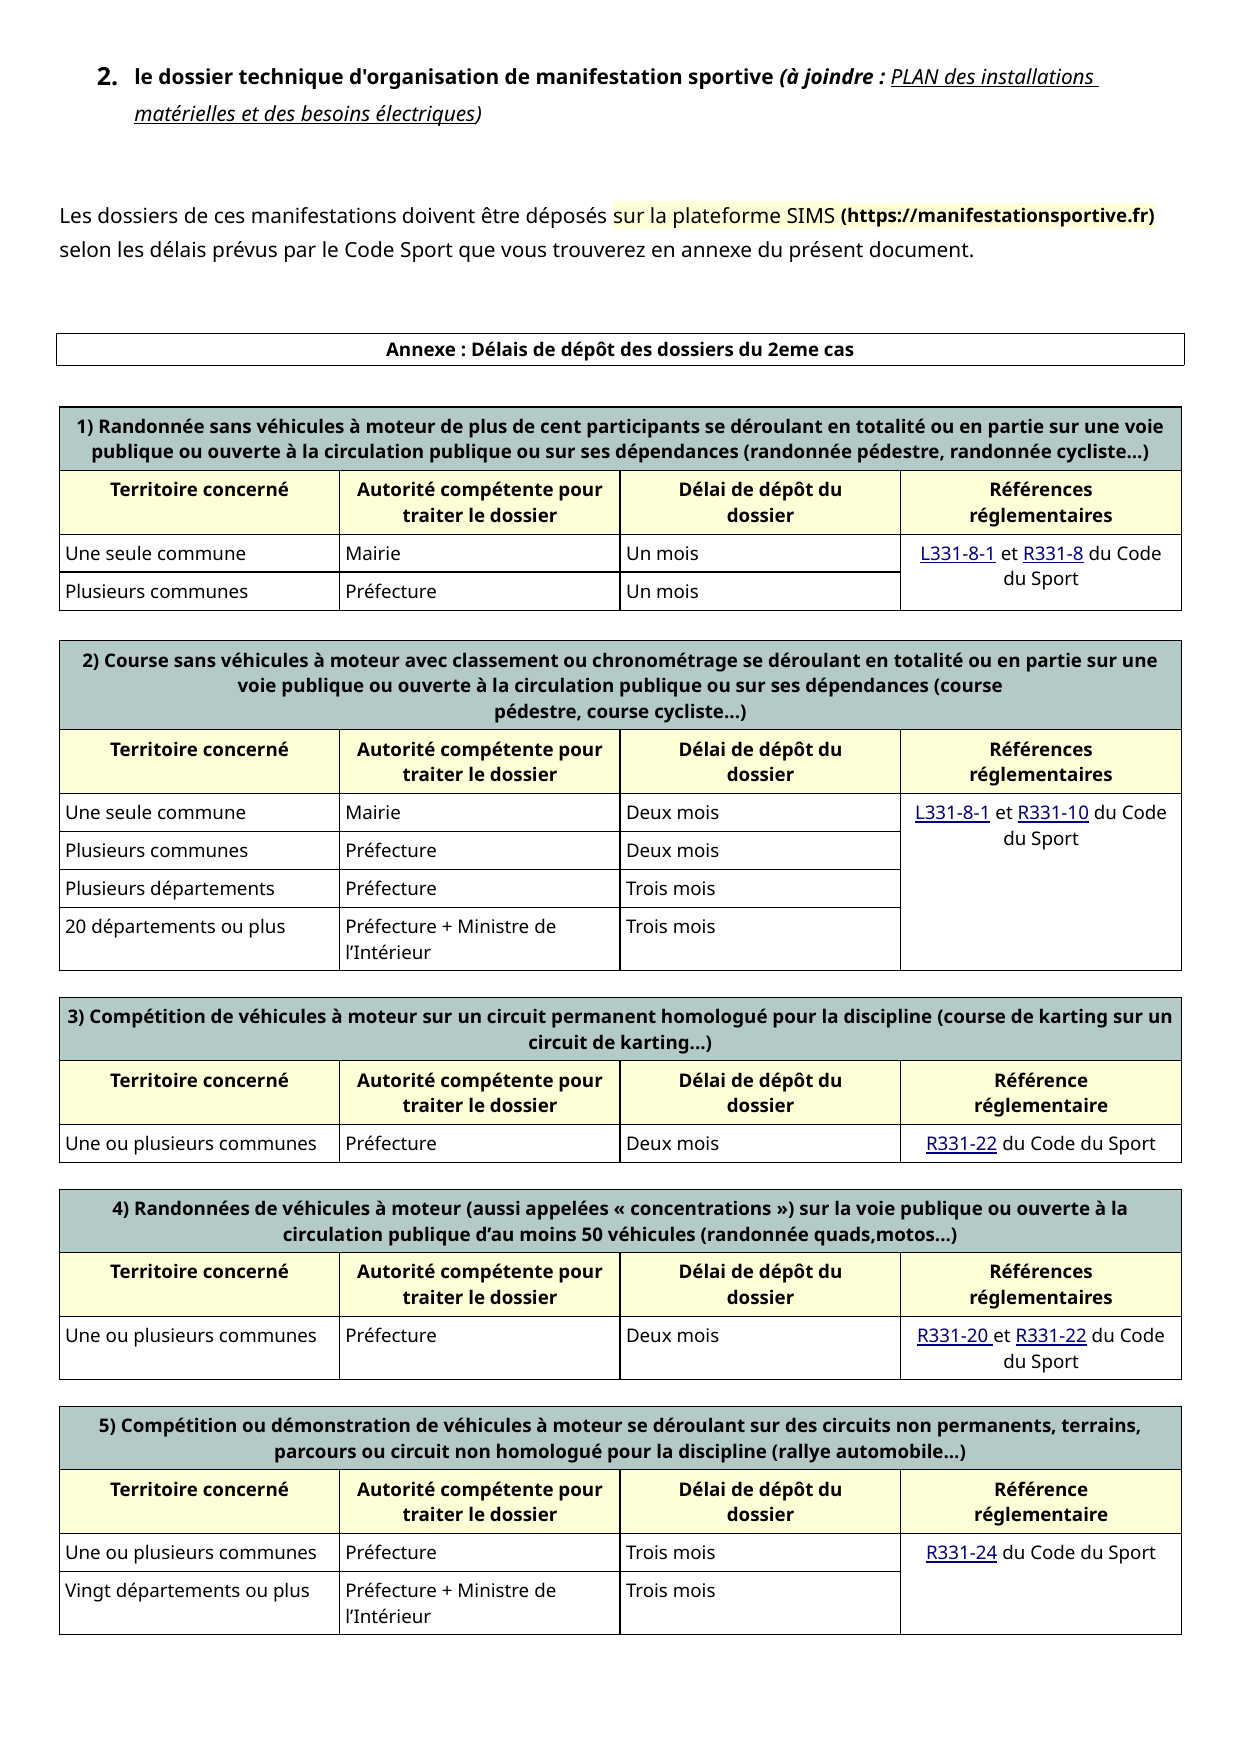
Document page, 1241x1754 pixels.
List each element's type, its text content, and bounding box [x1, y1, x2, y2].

table_cell Délai de dépôt du dossier [621, 1061, 900, 1124]
table_header 2) Course sans véhicules à moteur avec classement ou chronométrage se déroulant en totalité ou en partie sur une voie publique ou ouverte à la circulation publique ou sur ses dépendances (course pédestre, course cycliste...) [60, 641, 1181, 729]
table_cell Délai de dépôt du dossier [621, 471, 900, 533]
table_cell Un mois [621, 573, 900, 609]
table_cell Mairie [340, 535, 619, 571]
table_cell Délai de dépôt du dossier [621, 730, 900, 793]
table_cell Une ou plusieurs communes [60, 1534, 339, 1571]
table_cell R331-22 du Code du Sport [901, 1125, 1181, 1162]
table_cell Trois mois [621, 1572, 900, 1634]
table_cell Une ou plusieurs communes [60, 1317, 339, 1379]
table_cell Vingt départements ou plus [60, 1572, 339, 1634]
table_cell Références réglementaires [901, 730, 1181, 793]
table_cell Préfecture [340, 1317, 619, 1379]
table_cell Référence réglementaire [901, 1470, 1181, 1533]
table_cell R331-24 du Code du Sport [901, 1534, 1181, 1634]
table_cell Préfecture [340, 1534, 619, 1571]
table_cell Références réglementaires [901, 1253, 1181, 1316]
table_cell L331-8-1 et R331-8 du Code du Sport [901, 535, 1181, 609]
table_cell Deux mois [621, 832, 900, 869]
table_cell Préfecture [340, 832, 619, 869]
table_cell Territoire concerné [60, 730, 339, 793]
table_cell Préfecture + Ministre de l’Intérieur [340, 908, 619, 970]
table_cell Autorité compétente pour traiter le dossier [340, 1061, 619, 1124]
table_cell Territoire concerné [60, 1061, 339, 1124]
table_cell Territoire concerné [60, 471, 339, 533]
table_cell Deux mois [621, 794, 900, 831]
text Annexe : Délais de dépôt des dossiers du 2eme cas [57, 334, 1184, 365]
table_cell Trois mois [621, 870, 900, 907]
table_cell Plusieurs communes [60, 832, 339, 869]
table_cell Une ou plusieurs communes [60, 1125, 339, 1162]
table_cell Une seule commune [60, 535, 339, 571]
table_cell Référence réglementaire [901, 1061, 1181, 1124]
table_cell Plusieurs communes [60, 573, 339, 609]
table_cell L331-8-1 et R331-10 du Code du Sport [901, 794, 1181, 970]
table_cell Préfecture [340, 573, 619, 609]
text Les dossiers de ces manifestations doivent être déposés sur la plateforme SIMS (https://manifestationsportive.fr) selon les délais prévus par le Code Sport que vous trouverez en annexe du présent document. [59, 201, 1181, 263]
list le dossier technique d'organisation de manifestation sportive (à joindre : PLAN des installations matérielles et des besoins électriques) [97, 59, 1181, 127]
table_header 5) Compétition ou démonstration de véhicules à moteur se déroulant sur des circuits non permanents, terrains, parcours ou circuit non homologué pour la discipline (rallye automobile...) [60, 1407, 1181, 1469]
table_cell 20 départements ou plus [60, 908, 339, 970]
table_header 4) Randonnées de véhicules à moteur (aussi appelées « concentrations ») sur la voie publique ou ouverte à la circulation publique d’au moins 50 véhicules (randonnée quads,motos...) [60, 1190, 1181, 1252]
table_cell Trois mois [621, 1534, 900, 1571]
table_cell Territoire concerné [60, 1253, 339, 1316]
table_cell Une seule commune [60, 794, 339, 831]
table_cell Autorité compétente pour traiter le dossier [340, 471, 619, 533]
table_cell Autorité compétente pour traiter le dossier [340, 730, 619, 793]
table_cell Plusieurs départements [60, 870, 339, 907]
table_cell Trois mois [621, 908, 900, 970]
table_cell Préfecture [340, 1125, 619, 1162]
table_header 1) Randonnée sans véhicules à moteur de plus de cent participants se déroulant en totalité ou en partie sur une voie publique ou ouverte à la circulation publique ou sur ses dépendances (randonnée pédestre, randonnée cycliste...) [60, 408, 1181, 470]
table_cell Territoire concerné [60, 1470, 339, 1533]
table_cell R331-20 et R331-22 du Code du Sport [901, 1317, 1181, 1379]
table_cell Mairie [340, 794, 619, 831]
table_cell Préfecture + Ministre de l’Intérieur [340, 1572, 619, 1634]
table_cell Délai de dépôt du dossier [621, 1253, 900, 1316]
table_cell Autorité compétente pour traiter le dossier [340, 1470, 619, 1533]
table_cell Un mois [621, 535, 900, 571]
table_cell Préfecture [340, 870, 619, 907]
table_cell Références réglementaires [901, 471, 1181, 533]
table_cell Délai de dépôt du dossier [621, 1470, 900, 1533]
table_header 3) Compétition de véhicules à moteur sur un circuit permanent homologué pour la discipline (course de karting sur un circuit de karting...) [60, 998, 1181, 1060]
table_cell Deux mois [621, 1317, 900, 1379]
table_cell Deux mois [621, 1125, 900, 1162]
table_cell Autorité compétente pour traiter le dossier [340, 1253, 619, 1316]
